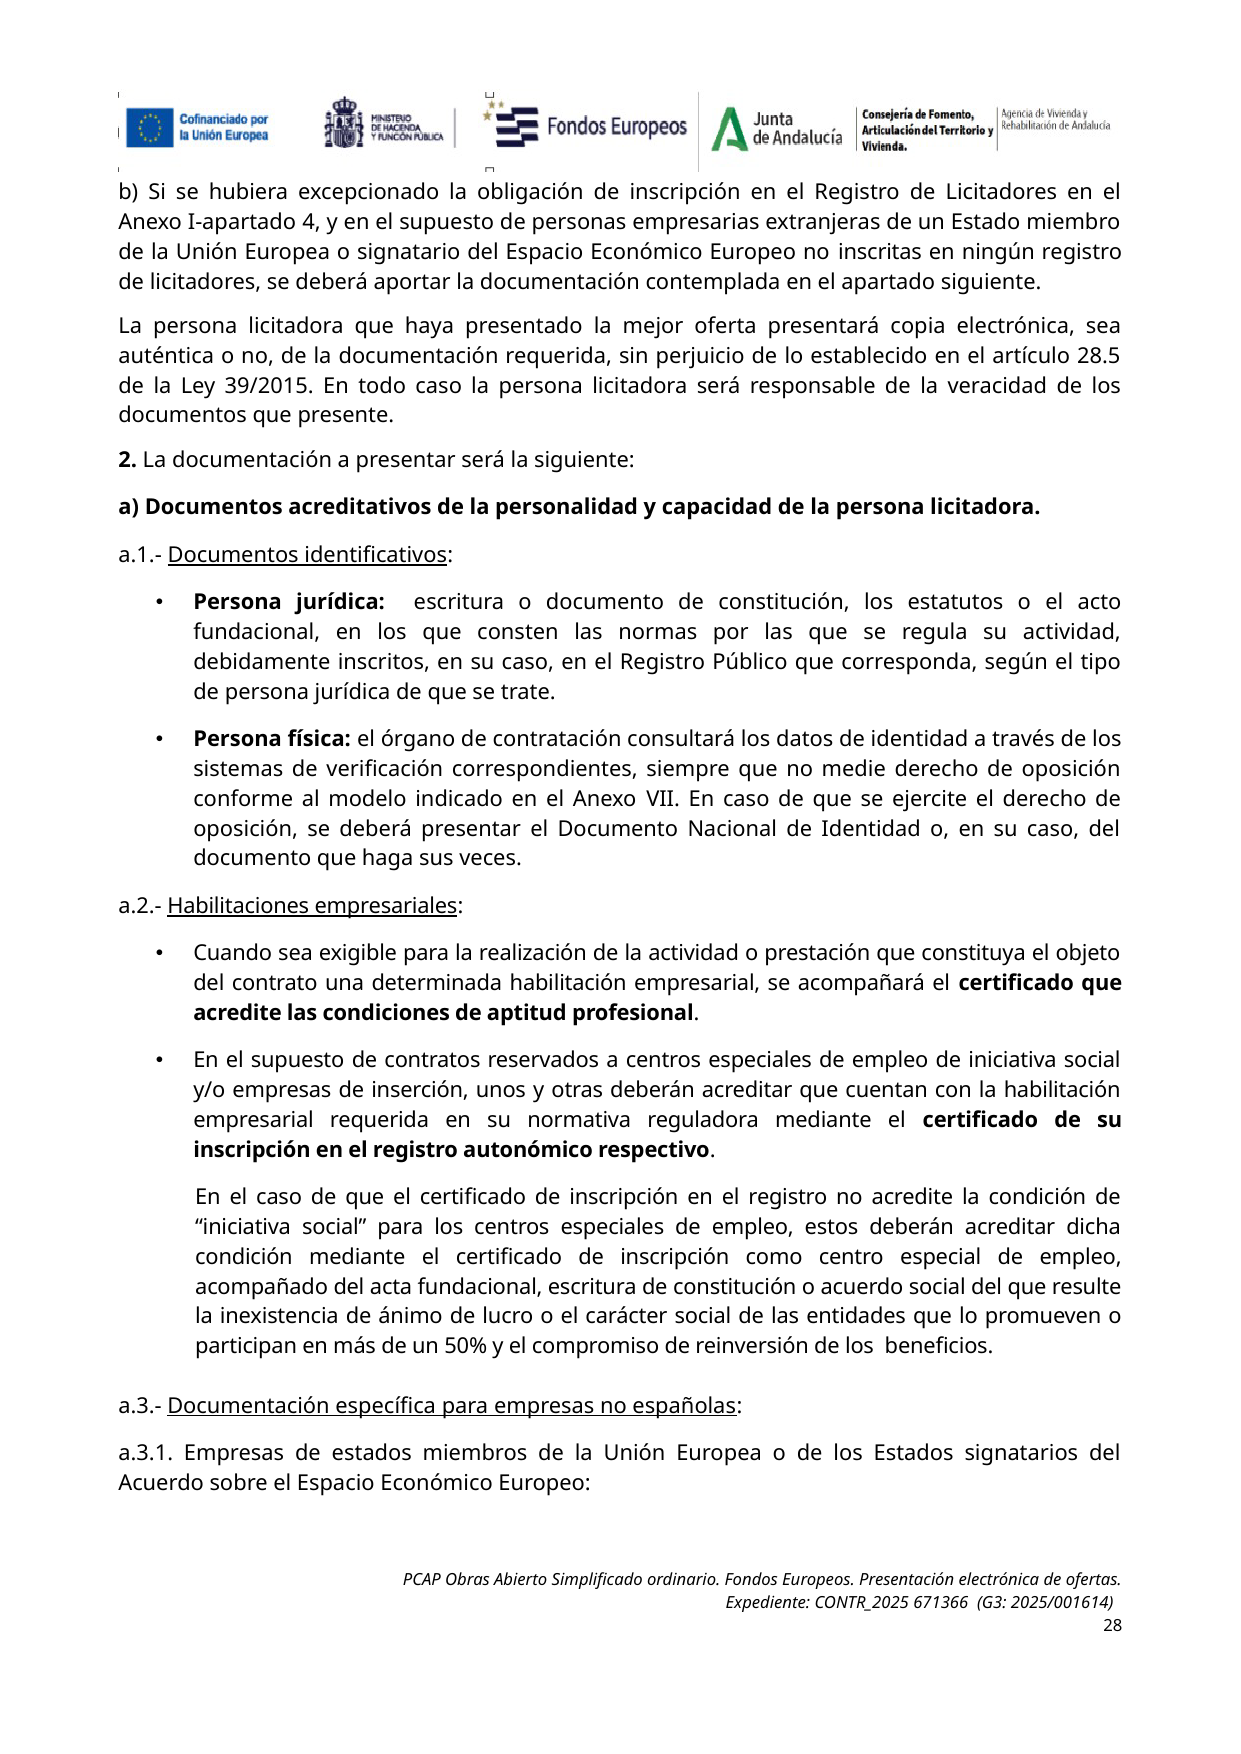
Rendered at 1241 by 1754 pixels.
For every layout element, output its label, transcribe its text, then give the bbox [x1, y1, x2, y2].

list b) Si se hubiera excepcionado la obligación de inscripción en el Registro de Licitadores en el Anexo I-apartado 4, y en el supuesto de personas empresarias extranjeras de un Estado miembro de la Unión Europea o signatario del Espacio Económico Europeo no inscritas en ningún registro de licitadores, se deberá aportar la documentación contemplada en el apartado siguiente. [118, 176, 1122, 296]
text a.1.- Documentos identificativos: [118, 539, 1122, 569]
list En el caso de que el certificado de inscripción en el registro no acredite la condición de “iniciativa social” para los centros especiales de empleo, estos deberán acreditar dicha condición mediante el certificado de inscripción como centro especial de empleo, acompañado del acta fundacional, escritura de constitución o acuerdo social del que resulte la inexistencia de ánimo de lucro o el carácter social de las entidades que lo promueven o participan en más de un 50% y el compromiso de reinversión de los beneficios. [159, 1181, 1122, 1360]
list Cuando sea exigible para la realización de la actividad o prestación que constituya el objeto del contrato una determinada habilitación empresarial, se acompañará el certificado que acredite las condiciones de aptitud profesional. [156, 937, 1122, 1027]
text 2. La documentación a presentar será la siguiente: [118, 444, 1122, 474]
list La persona licitadora que haya presentado la mejor oferta presentará copia electrónica, sea auténtica o no, de la documentación requerida, sin perjuicio de lo establecido en el artículo 28.5 de la Ley 39/2015. En todo caso la persona licitadora será responsable de la veracidad de los documentos que presente. [118, 310, 1122, 429]
text a) Documentos acreditativos de la personalidad y capacidad de la persona licitadora. [118, 491, 1122, 521]
list En el supuesto de contratos reservados a centros especiales de empleo de iniciativa social y/o empresas de inserción, unos y otras deberán acreditar que cuentan con la habilitación empresarial requerida en su normativa reguladora mediante el certificado de su inscripción en el registro autonómico respectivo. [156, 1044, 1122, 1164]
list Persona jurídica: escritura o documento de constitución, los estatutos o el acto fundacional, en los que consten las normas por las que se regula su actividad, debidamente inscritos, en su caso, en el Registro Público que corresponda, según el tipo de persona jurídica de que se trate. [156, 586, 1122, 706]
text a.3.1. Empresas de estados miembros de la Unión Europea o de los Estados signatarios del Acuerdo sobre el Espacio Económico Europeo: [118, 1437, 1122, 1497]
picture [118, 89, 1123, 172]
list Persona física: el órgano de contratación consultará los datos de identidad a través de los sistemas de verificación correspondientes, siempre que no medie derecho de oposición conforme al modelo indicado en el Anexo VII. En caso de que se ejercite el derecho de oposición, se deberá presentar el Documento Nacional de Identidad o, en su caso, del documento que haga sus veces. [156, 723, 1122, 872]
text a.3.- Documentación específica para empresas no españolas: [118, 1389, 1122, 1419]
text a.2.- Habilitaciones empresariales: [118, 890, 1122, 920]
